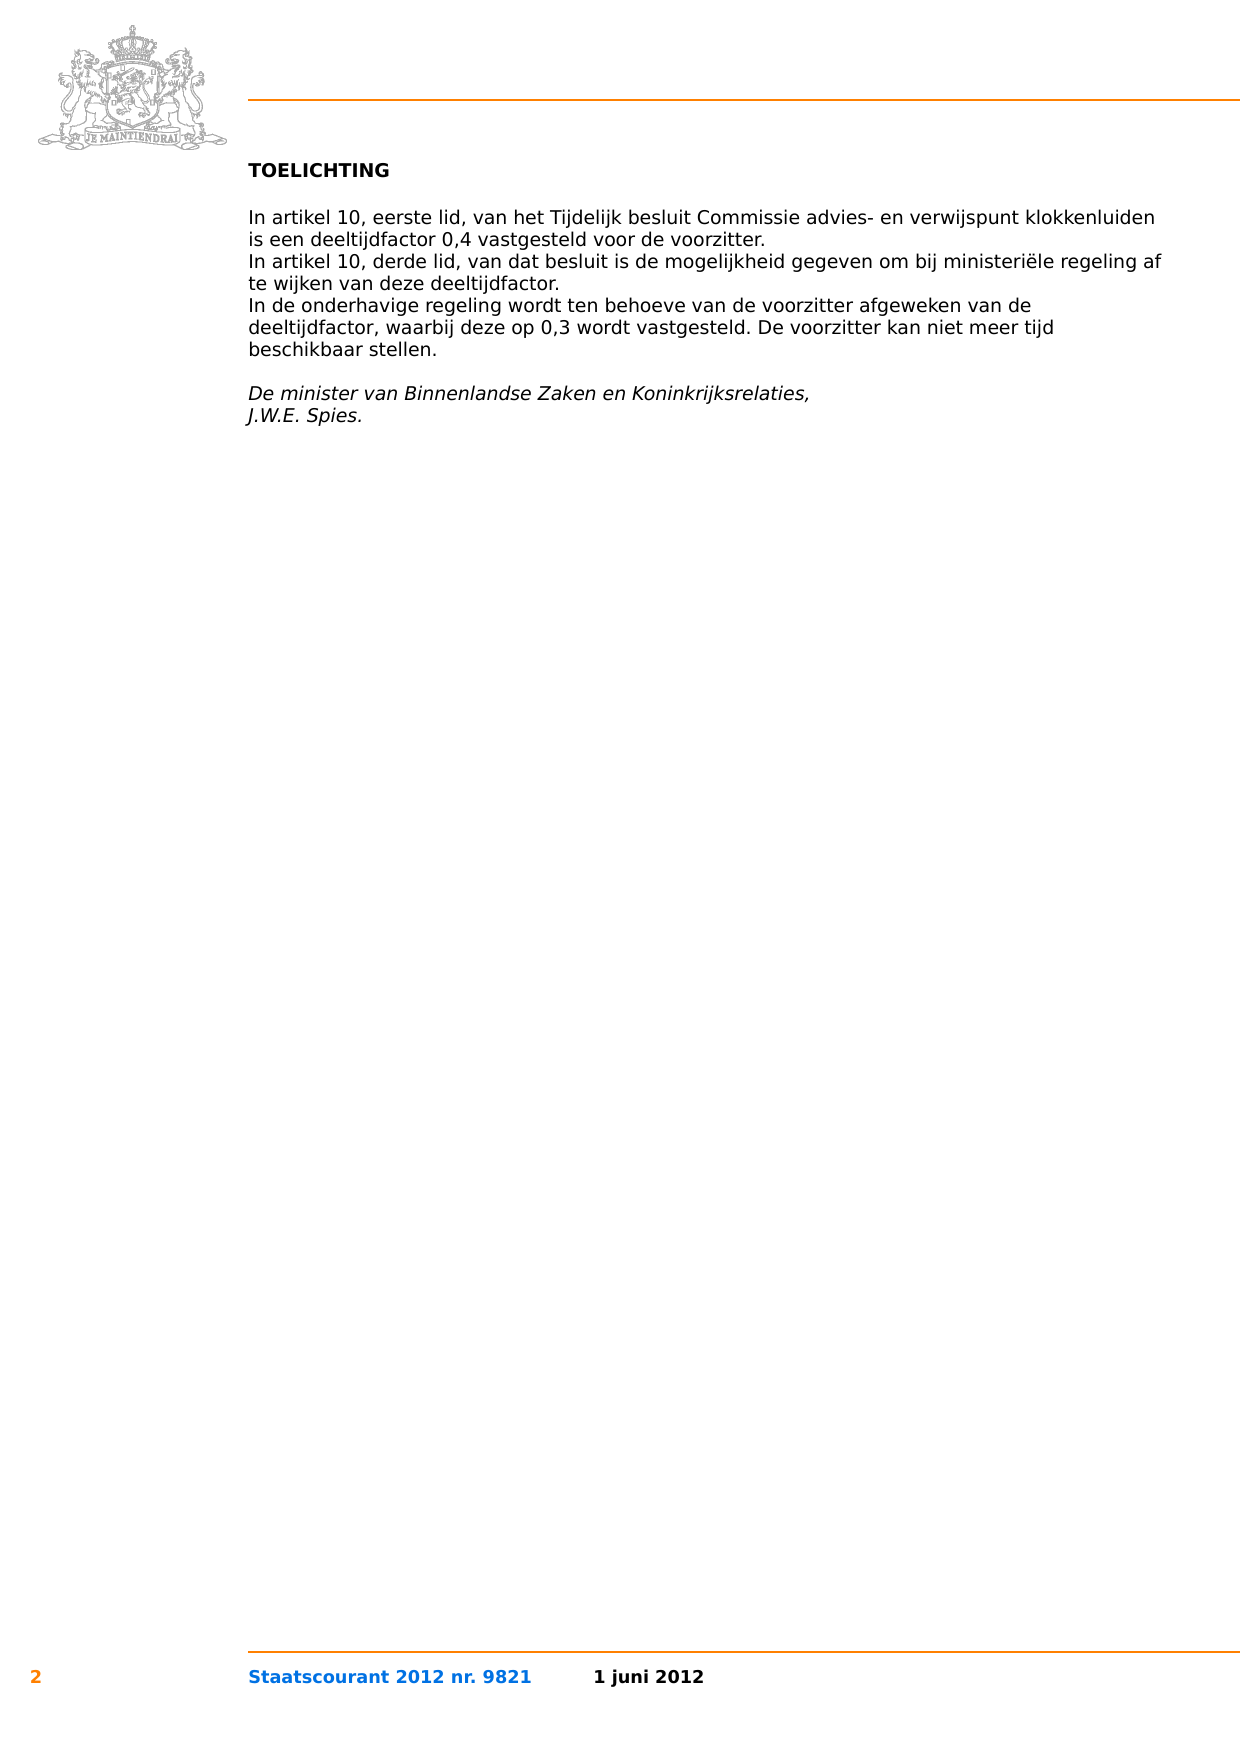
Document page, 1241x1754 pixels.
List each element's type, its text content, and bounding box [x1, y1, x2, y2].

picture [38, 25, 227, 150]
text In artikel 10, derde lid, van dat besluit is de mogelijkheid gegeven om bij ministeriële regeling af te wijken van deze deeltijdfactor. [248, 251, 1163, 295]
text In de onderhavige regeling wordt ten behoeve van de voorzitter afgeweken van de deeltijdfactor, waarbij deze op 0,3 wordt vastgesteld. De voorzitter kan niet meer tijd beschikbaar stellen. [248, 295, 1163, 361]
subtitle TOELICHTING [248, 160, 1163, 182]
text De minister van Binnenlandse Zaken en Koninkrijksrelaties, J.W.E. Spies. [248, 383, 1163, 427]
text In artikel 10, eerste lid, van het Tijdelijk besluit Commissie advies- en verwijspunt klokkenluiden is een deeltijdfactor 0,4 vastgesteld voor de voorzitter. [248, 207, 1163, 251]
